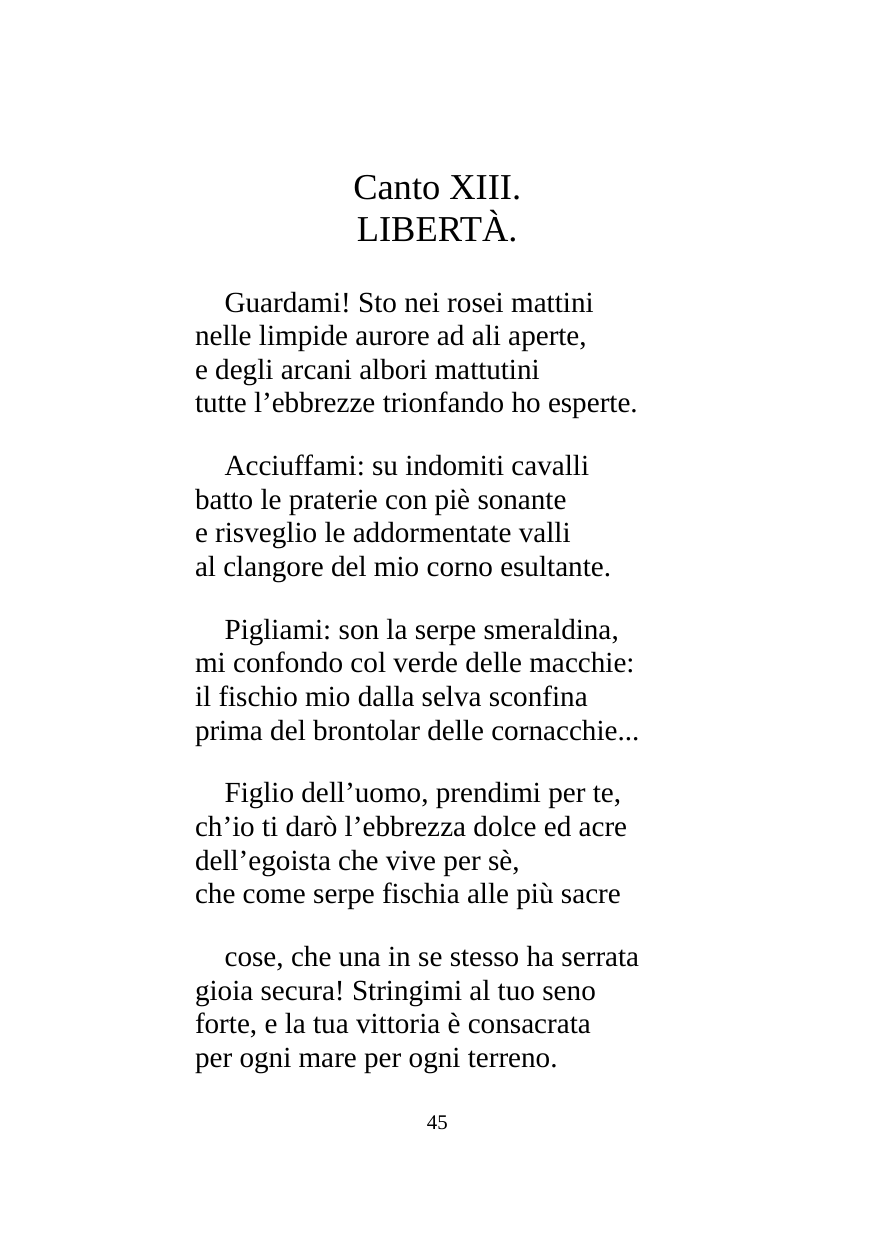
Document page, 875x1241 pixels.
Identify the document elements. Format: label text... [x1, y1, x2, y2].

text Figlio dell’uomo, prendimi per te, ch’io ti darò l’ebbrezza dolce ed acre dell’egoista che vive per sè, che come serpe fischia alle più sacre [195, 776, 768, 910]
text Acciuffami: su indomiti cavalli batto le praterie con piè sonante e risveglio le addormentate valli al clangore del mio corno esultante. [195, 448, 768, 582]
text Guardami! Sto nei rosei mattini nelle limpide aurore ad ali aperte, e degli arcani albori mattutini tutte l’ebbrezze trionfando ho esperte. [195, 285, 768, 419]
subtitle Canto XIII. LIBERTÀ. [106, 165, 768, 249]
text Pigliami: son la serpe smeraldina, mi confondo col verde delle macchie: il fischio mio dalla selva sconfina prima del brontolar delle cornacchie... [195, 612, 768, 746]
text cose, che una in se stesso ha serrata gioia secura! Stringimi al tuo seno forte, e la tua vittoria è consacrata per ogni mare per ogni terreno. [195, 939, 768, 1073]
